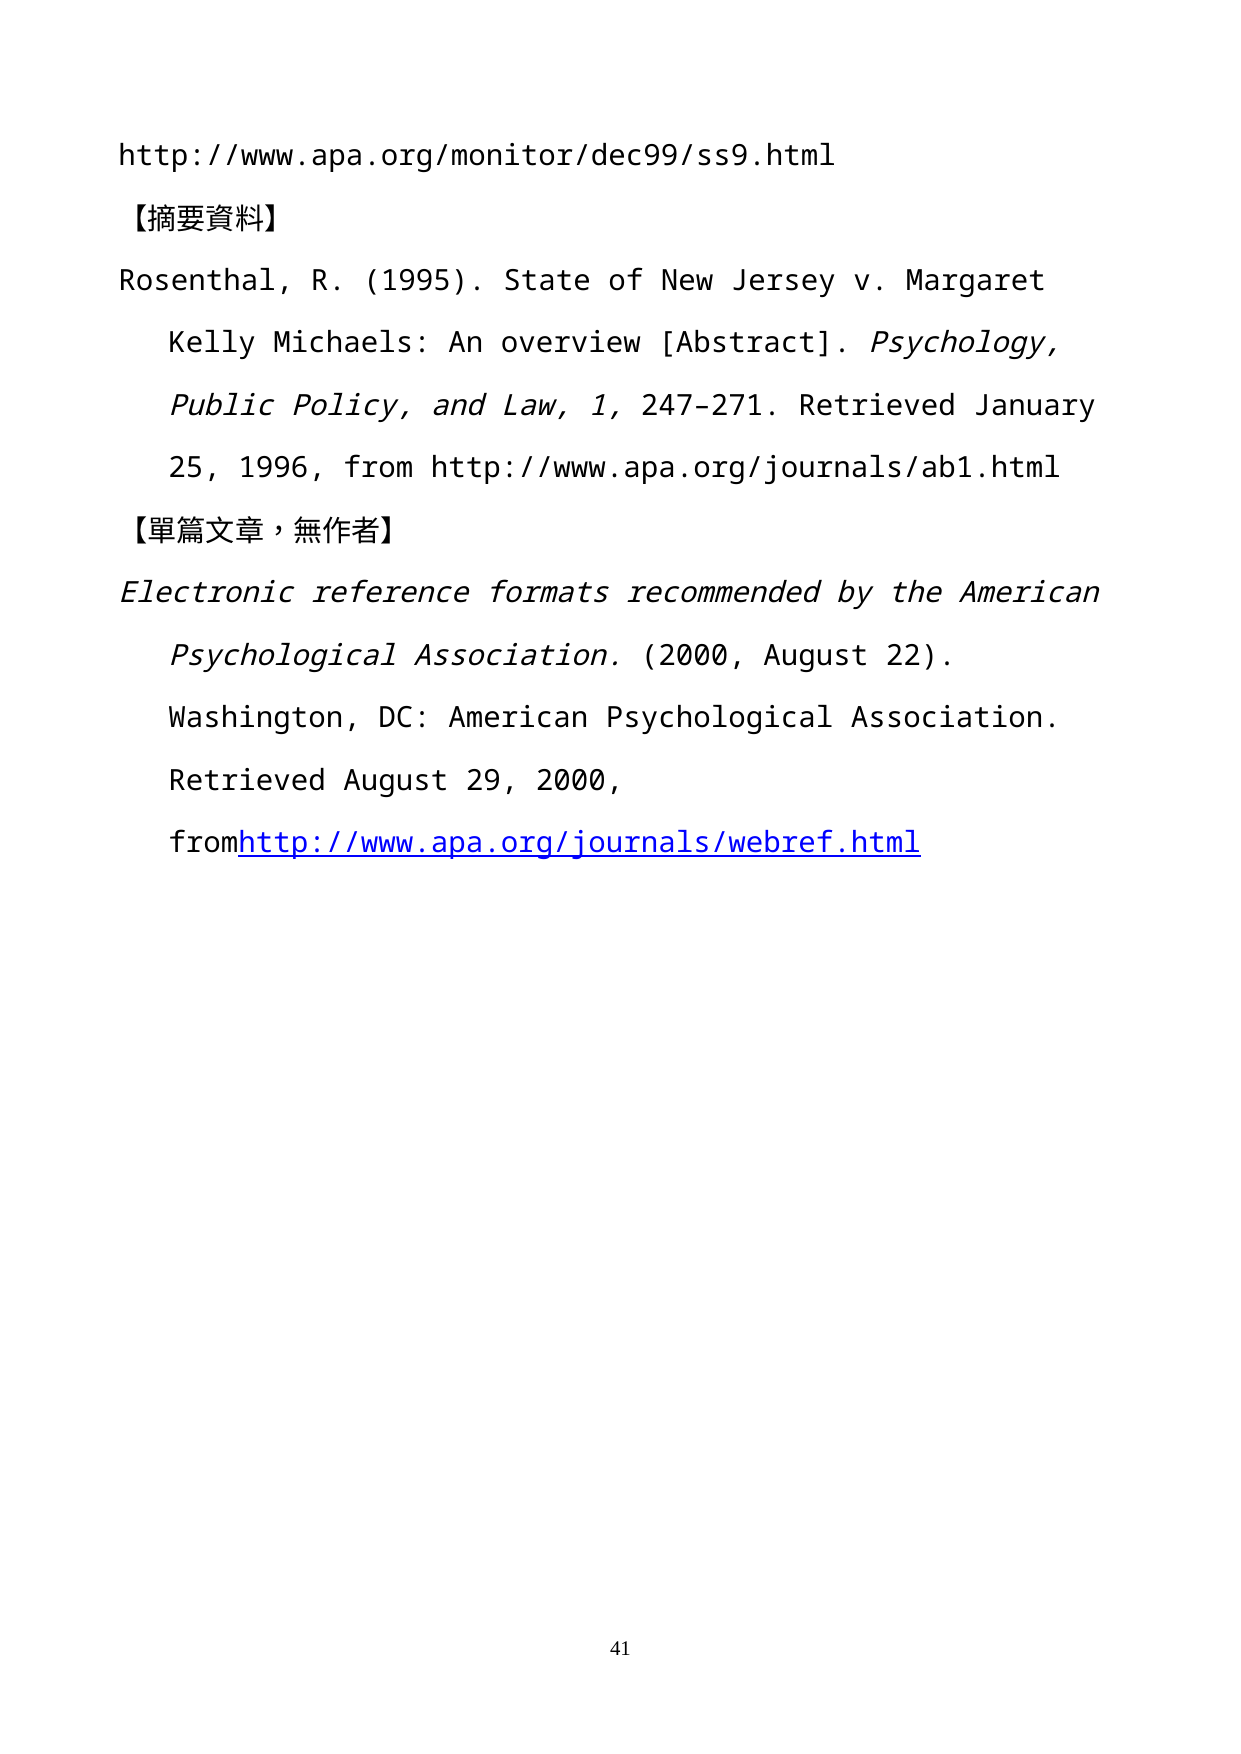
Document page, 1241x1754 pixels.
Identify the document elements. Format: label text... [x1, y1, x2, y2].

text Rosenthal, R. (1995). State of New Jersey v. Margaret Kelly Michaels: An overview [Abstract]. Psychology, Public Policy, and Law, 1, 247–271. Retrieved January 25, 1996, from http://www.apa.org/journals/ab1.html [118, 237, 1122, 487]
text 【摘要資料】 [118, 175, 1122, 237]
text Electronic reference formats recommended by the American Psychological Association. (2000, August 22). Washington, DC: American Psychological Association. Retrieved August 29, 2000, fromhttp://www.apa.org/journals/webref.html [118, 550, 1122, 862]
text 【單篇文章，無作者】 [118, 487, 1122, 550]
text http://www.apa.org/monitor/dec99/ss9.html [118, 112, 1122, 175]
